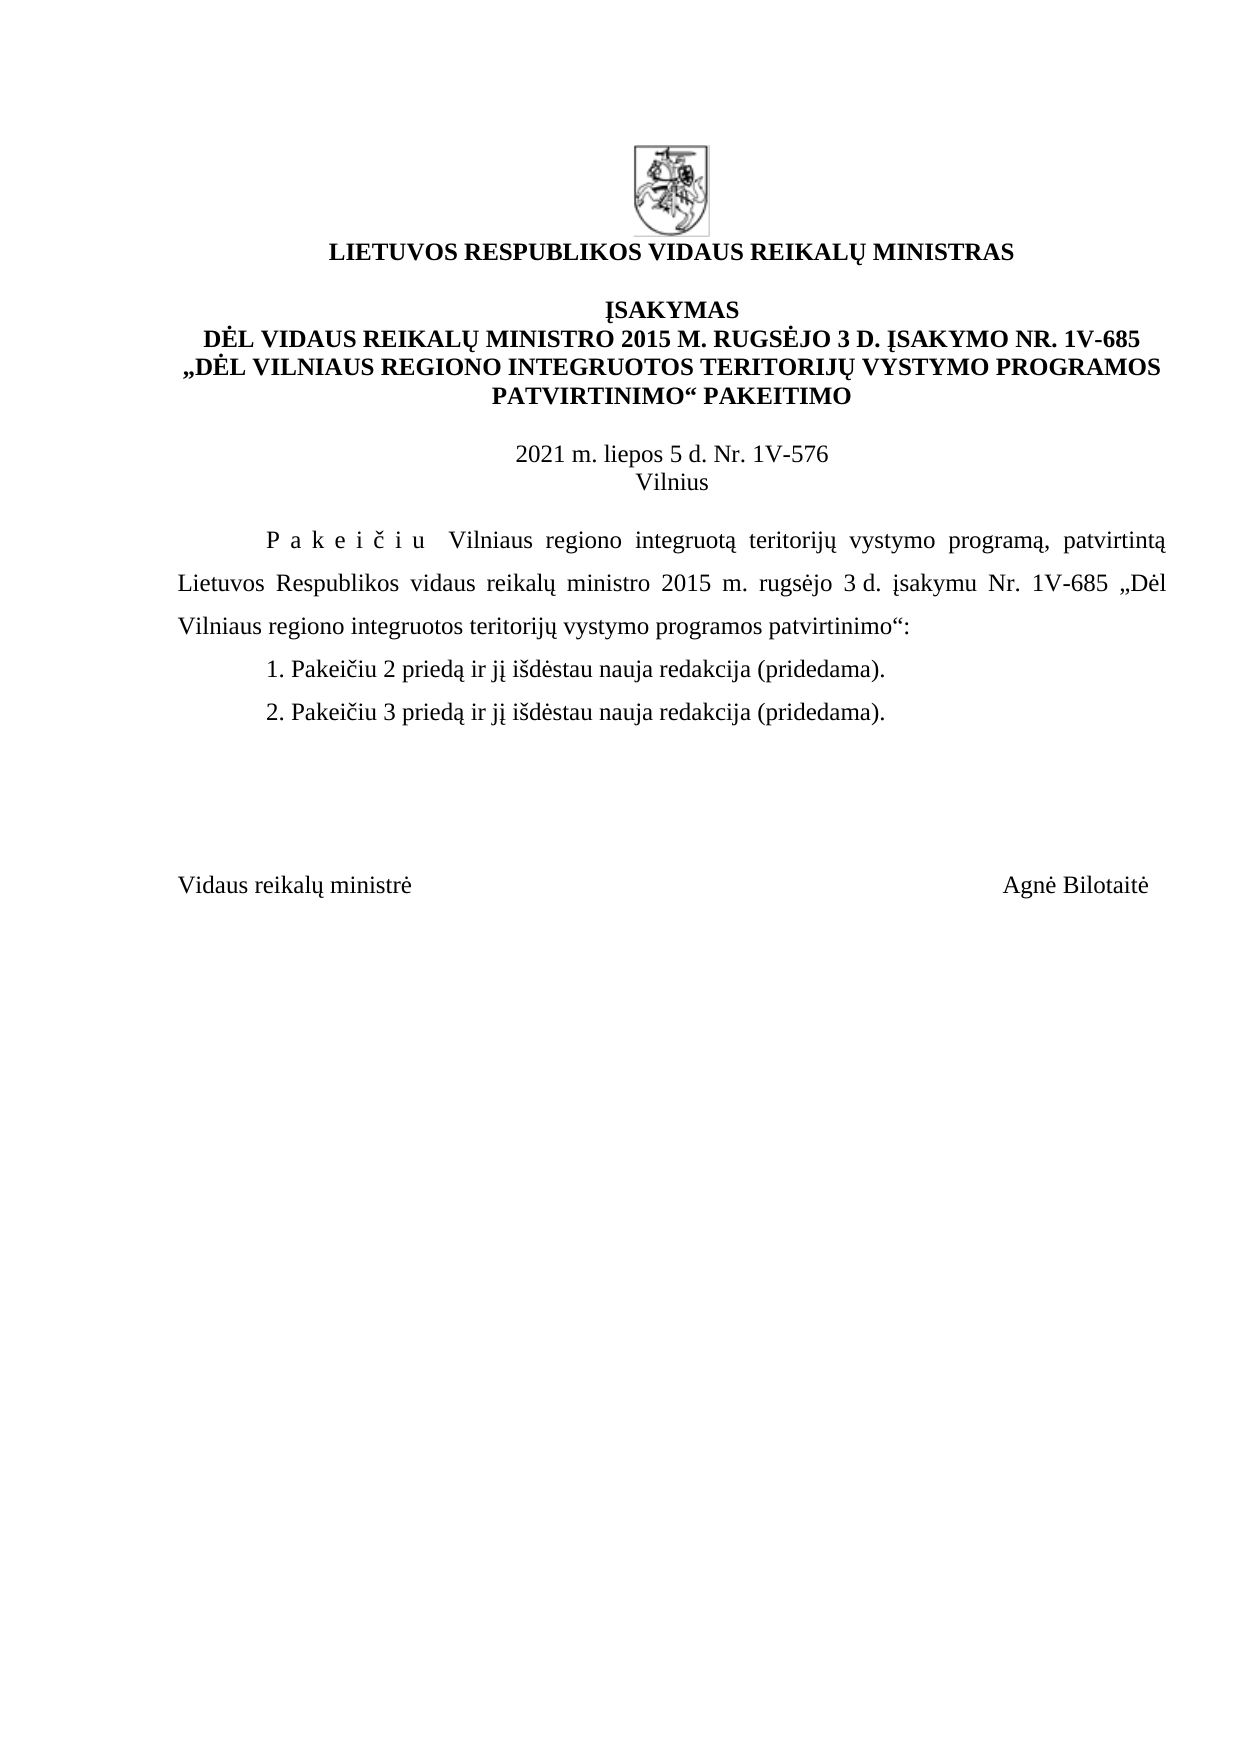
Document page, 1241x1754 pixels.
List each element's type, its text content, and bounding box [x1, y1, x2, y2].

text 2. Pakeičiu 3 priedą ir jį išdėstau nauja redakcija (pridedama). [177, 697, 1167, 726]
text ĮSAKYMAS [177, 295, 1167, 324]
text Vilnius [177, 467, 1167, 496]
text DĖL vidaus reikalų ministro 2015 m. rugsėjo 3 d. įsakymo Nr. 1V-685 „Dėl VILNIAUS REGIONO INTEGRUOTOS TERITORIJŲ VYSTYMO PROGRAMOS PATVIRTINIMO“ pakeitimo [177, 324, 1167, 410]
text LIETUVOS RESPUBLIKOS VIDAUS REIKALŲ MINISTRAS [177, 237, 1167, 266]
text Vidaus reikalų ministrė Agnė Bilotaitė [177, 870, 1167, 899]
text 2021 m. liepos 5 d. Nr. 1V-576 [177, 439, 1167, 467]
text 1. Pakeičiu 2 priedą ir jį išdėstau nauja redakcija (pridedama). [177, 654, 1167, 683]
text Pakeičiu Vilniaus regiono integruotą teritorijų vystymo programą, patvirtintą Lietuvos Respublikos vidaus reikalų ministro 2015 m. rugsėjo 3 d. įsakymu Nr. 1V-685 „Dėl Vilniaus regiono integruotos teritorijų vystymo programos patvirtinimo“: [177, 525, 1167, 640]
